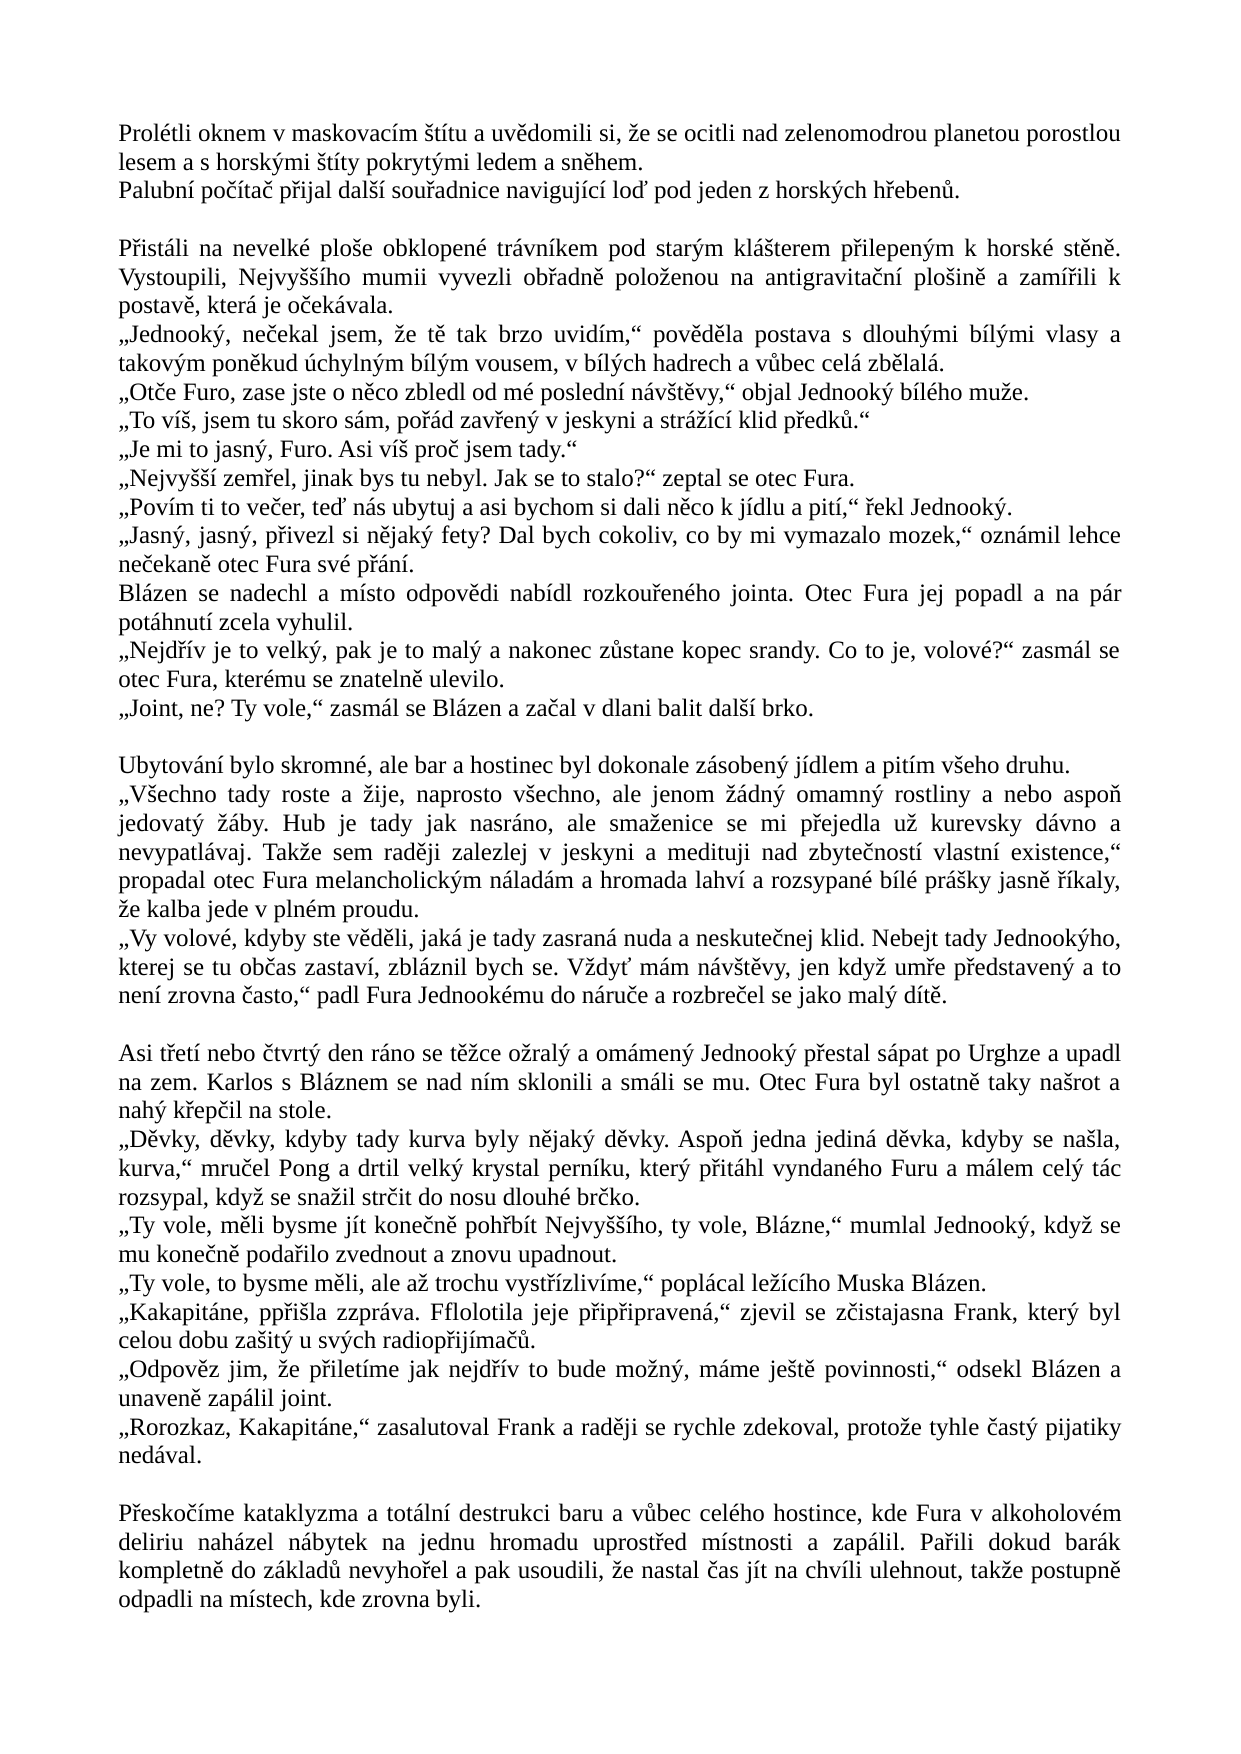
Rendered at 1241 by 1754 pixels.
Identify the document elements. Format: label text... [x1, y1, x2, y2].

text „Povím ti to večer, teď nás ubytuj a asi bychom si dali něco k jídlu a pití,“ řekl Jednooký. [118, 492, 1122, 521]
text „Děvky, děvky, kdyby tady kurva byly nějaký děvky. Aspoň jedna jediná děvka, kdyby se našla, kurva,“ mručel Pong a drtil velký krystal perníku, který přitáhl vyndaného Furu a málem celý tác rozsypal, když se snažil strčit do nosu dlouhé brčko. [118, 1124, 1122, 1211]
text „To víš, jsem tu skoro sám, pořád zavřený v jeskyni a strážící klid předků.“ [118, 406, 1122, 434]
text „Jednooký, nečekal jsem, že tě tak brzo uvidím,“ pověděla postava s dlouhými bílými vlasy a takovým poněkud úchylným bílým vousem, v bílých hadrech a vůbec celá zbělalá. [118, 319, 1122, 377]
text „Rorozkaz, Kakapitáne,“ zasalutoval Frank a raději se rychle zdekoval, protože tyhle častý pijatiky nedával. [118, 1412, 1122, 1469]
text Blázen se nadechl a místo odpovědi nabídl rozkouřeného jointa. Otec Fura jej popadl a na pár potáhnutí zcela vyhulil. [118, 578, 1122, 636]
text „Odpověz jim, že přiletíme jak nejdřív to bude možný, máme ještě povinnosti,“ odsekl Blázen a unaveně zapálil joint. [118, 1354, 1122, 1412]
text „Všechno tady roste a žije, naprosto všechno, ale jenom žádný omamný rostliny a nebo aspoň jedovatý žáby. Hub je tady jak nasráno, ale smaženice se mi přejedla už kurevsky dávno a nevypatlávaj. Takže sem raději zalezlej v jeskyni a medituji nad zbytečností vlastní existence,“ propadal otec Fura melancholickým náladám a hromada lahví a rozsypané bílé prášky jasně říkaly, že kalba jede v plném proudu. [118, 779, 1122, 923]
text „Nejdřív je to velký, pak je to malý a nakonec zůstane kopec srandy. Co to je, volové?“ zasmál se otec Fura, kterému se znatelně ulevilo. [118, 636, 1122, 693]
text „Jasný, jasný, přivezl si nějaký fety? Dal bych cokoliv, co by mi vymazalo mozek,“ oznámil lehce nečekaně otec Fura své přání. [118, 521, 1122, 578]
text „Nejvyšší zemřel, jinak bys tu nebyl. Jak se to stalo?“ zeptal se otec Fura. [118, 463, 1122, 492]
text „Joint, ne? Ty vole,“ zasmál se Blázen a začal v dlani balit další brko. [118, 693, 1122, 722]
text „Otče Furo, zase jste o něco zbledl od mé poslední návštěvy,“ objal Jednooký bílého muže. [118, 377, 1122, 406]
text Asi třetí nebo čtvrtý den ráno se těžce ožralý a omámený Jednooký přestal sápat po Urghze a upadl na zem. Karlos s Bláznem se nad ním sklonili a smáli se mu. Otec Fura byl ostatně taky našrot a nahý křepčil na stole. [118, 1038, 1122, 1124]
text „Kakapitáne, ppřišla zzpráva. Fflolotila jeje připřipravená,“ zjevil se zčistajasna Frank, který byl celou dobu zašitý u svých radiopřijímačů. [118, 1297, 1122, 1354]
text „Ty vole, to bysme měli, ale až trochu vystřízlivíme,“ poplácal ležícího Muska Blázen. [118, 1268, 1122, 1297]
text „Ty vole, měli bysme jít konečně pohřbít Nejvyššího, ty vole, Blázne,“ mumlal Jednooký, když se mu konečně podařilo zvednout a znovu upadnout. [118, 1211, 1122, 1268]
text Ubytování bylo skromné, ale bar a hostinec byl dokonale zásobený jídlem a pitím všeho druhu. [118, 751, 1122, 779]
text Palubní počítač přijal další souřadnice navigující loď pod jeden z horských hřebenů. [118, 176, 1122, 204]
text „Vy volové, kdyby ste věděli, jaká je tady zasraná nuda a neskutečnej klid. Nebejt tady Jednookýho, kterej se tu občas zastaví, zbláznil bych se. Vždyť mám návštěvy, jen když umře představený a to není zrovna často,“ padl Fura Jednookému do náruče a rozbrečel se jako malý dítě. [118, 923, 1122, 1009]
text Přeskočíme kataklyzma a totální destrukci baru a vůbec celého hostince, kde Fura v alkoholovém deliriu naházel nábytek na jednu hromadu uprostřed místnosti a zapálil. Pařili dokud barák kompletně do základů nevyhořel a pak usoudili, že nastal čas jít na chvíli ulehnout, takže postupně odpadli na místech, kde zrovna byli. [118, 1498, 1122, 1613]
text Přistáli na nevelké ploše obklopené trávníkem pod starým klášterem přilepeným k horské stěně. Vystoupili, Nejvyššího mumii vyvezli obřadně položenou na antigravitační plošině a zamířili k postavě, která je očekávala. [118, 233, 1122, 319]
text „Je mi to jasný, Furo. Asi víš proč jsem tady.“ [118, 434, 1122, 463]
text Prolétli oknem v maskovacím štítu a uvědomili si, že se ocitli nad zelenomodrou planetou porostlou lesem a s horskými štíty pokrytými ledem a sněhem. [118, 118, 1122, 176]
